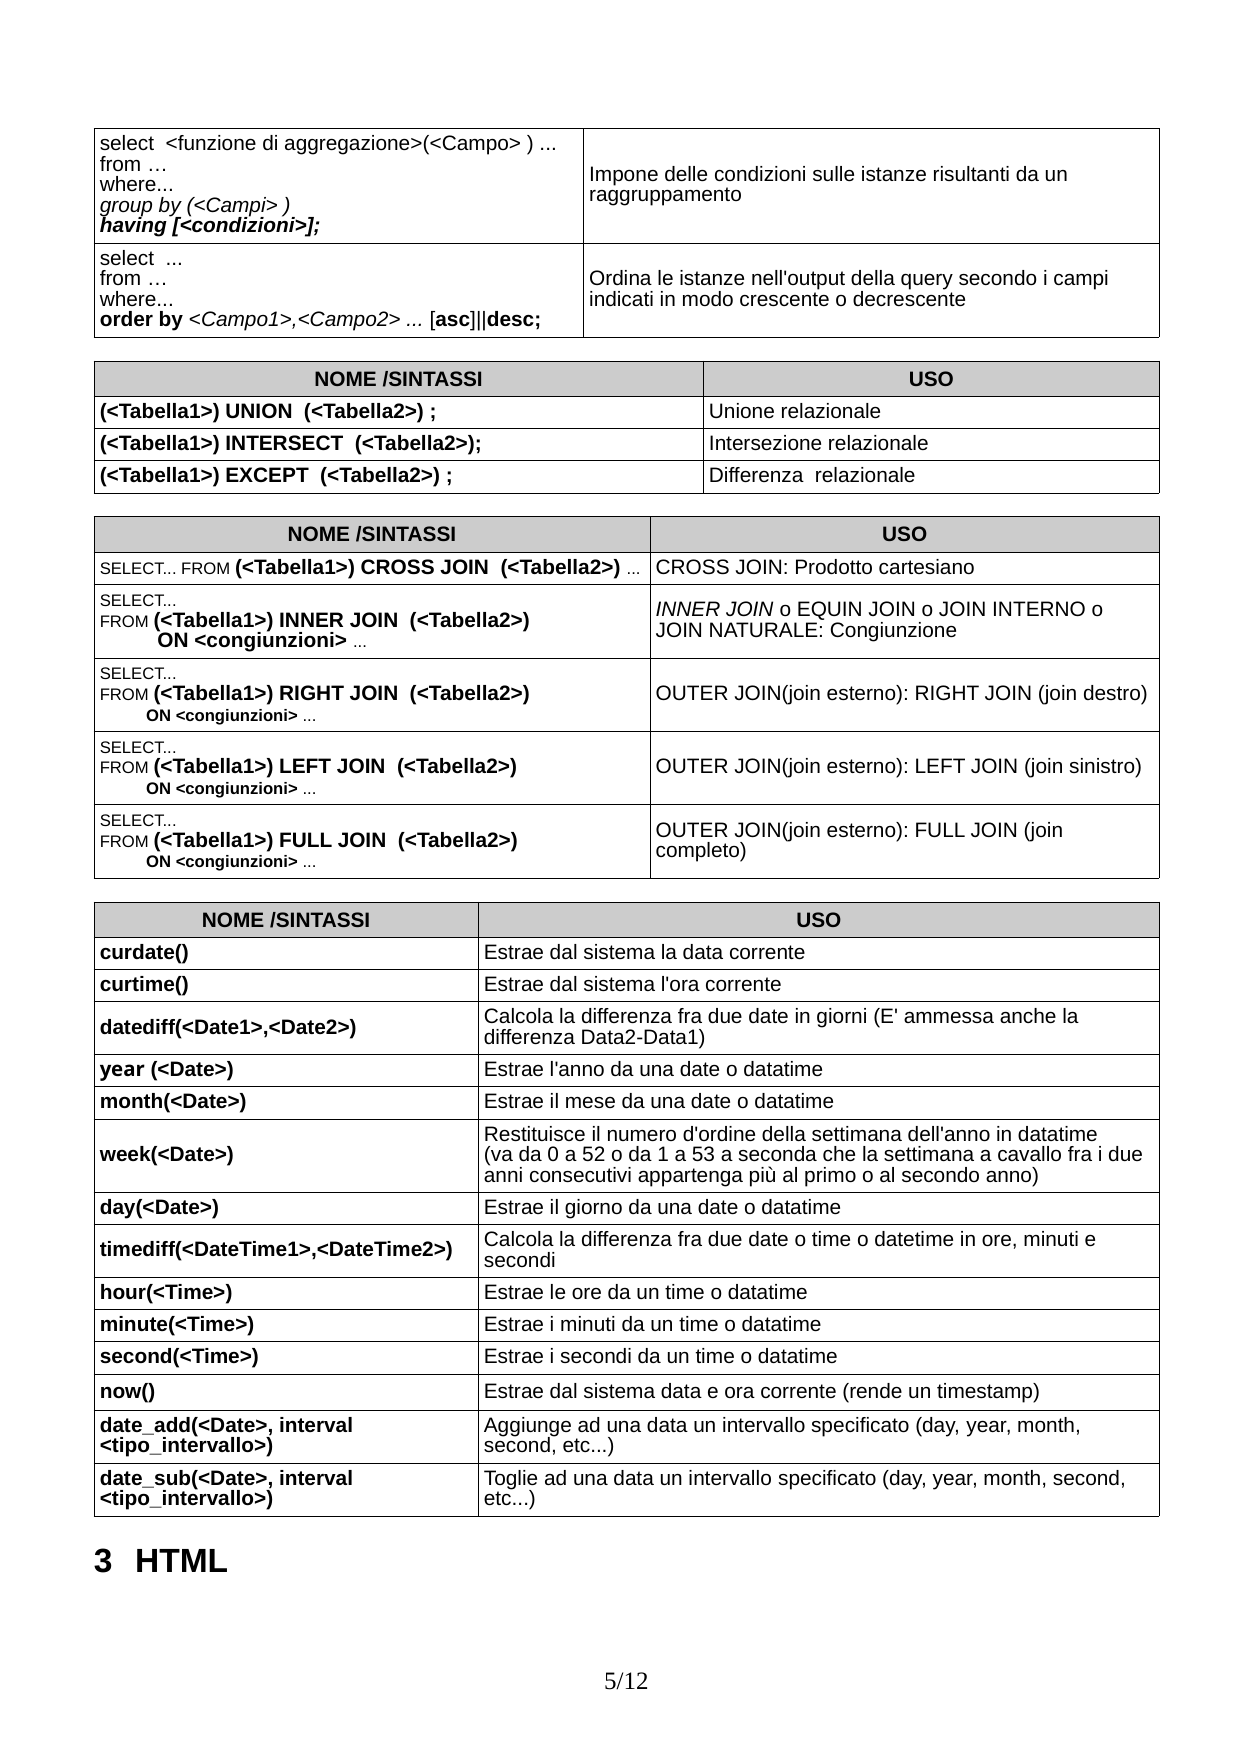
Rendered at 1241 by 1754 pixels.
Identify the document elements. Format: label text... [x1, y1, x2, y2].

table_header NOME /SINTASSI [95, 517, 650, 552]
table_cell (<Tabella1>) UNION (<Tabella2>) ; [95, 397, 703, 428]
table_cell curdate() [95, 938, 478, 969]
table_cell now() [95, 1375, 478, 1410]
table_header NOME /SINTASSI [95, 362, 703, 396]
table_cell INNER JOIN o EQUIN JOIN o JOIN INTERNO o JOIN NATURALE: Congiunzione [651, 585, 1159, 657]
table_cell Differenza relazionale [704, 461, 1159, 493]
subtitle HTML [94, 1541, 1158, 1579]
table_cell SELECT... FROM (<Tabella1>) LEFT JOIN (<Tabella2>) ON <congiunzioni> ... [95, 732, 650, 804]
table_cell Estrae il giorno da una date o datatime [479, 1193, 1159, 1224]
table_cell week(<Date>) [95, 1120, 478, 1192]
table_cell Estrae le ore da un time o datatime [479, 1278, 1159, 1309]
table_cell SELECT... FROM (<Tabella1>) FULL JOIN (<Tabella2>) ON <congiunzioni> ... [95, 805, 650, 878]
table_cell Unione relazionale [704, 397, 1159, 428]
table_header USO [651, 517, 1159, 552]
table_header USO [704, 362, 1159, 396]
table_cell year (<Date>) [95, 1055, 478, 1086]
table_cell (<Tabella1>) EXCEPT (<Tabella2>) ; [95, 461, 703, 493]
table_cell Restituisce il numero d'ordine della settimana dell'anno in datatime (va da 0 a 52 o da 1 a 53 a seconda che la settimana a cavallo fra i due anni consecutivi appartenga più al primo o al secondo anno) [479, 1120, 1159, 1192]
table_header USO [479, 903, 1159, 937]
table_cell Ordina le istanze nell'output della query secondo i campi indicati in modo crescente o decrescente [584, 244, 1159, 337]
table_cell CROSS JOIN: Prodotto cartesiano [651, 553, 1159, 584]
table_cell Estrae i minuti da un time o datatime [479, 1310, 1159, 1341]
table_cell Intersezione relazionale [704, 429, 1159, 460]
table_cell Aggiunge ad una data un intervallo specificato (day, year, month, second, etc...) [479, 1411, 1159, 1463]
table_cell OUTER JOIN(join esterno): LEFT JOIN (join sinistro) [651, 732, 1159, 804]
table_cell minute(<Time>) [95, 1310, 478, 1341]
table_cell datediff(<Date1>,<Date2>) [95, 1002, 478, 1054]
table_cell date_add(<Date>, interval <tipo_intervallo>) [95, 1411, 478, 1463]
table_cell select ... from … where... order by <Campo1>,<Campo2> ... [asc]||desc; [95, 244, 583, 337]
table_cell Estrae dal sistema l'ora corrente [479, 970, 1159, 1001]
table_cell Toglie ad una data un intervallo specificato (day, year, month, second, etc...) [479, 1464, 1159, 1516]
table_cell hour(<Time>) [95, 1278, 478, 1309]
table_cell curtime() [95, 970, 478, 1001]
table_cell day(<Date>) [95, 1193, 478, 1224]
table_cell SELECT... FROM (<Tabella1>) RIGHT JOIN (<Tabella2>) ON <congiunzioni> ... [95, 659, 650, 731]
table_cell Calcola la differenza fra due date o time o datetime in ore, minuti e secondi [479, 1225, 1159, 1277]
table_cell Estrae il mese da una date o datatime [479, 1087, 1159, 1119]
table_cell Estrae dal sistema data e ora corrente (rende un timestamp) [479, 1375, 1159, 1410]
table_cell date_sub(<Date>, interval <tipo_intervallo>) [95, 1464, 478, 1516]
table_cell SELECT... FROM (<Tabella1>) CROSS JOIN (<Tabella2>) ... [95, 553, 650, 584]
table_cell Estrae dal sistema la data corrente [479, 938, 1159, 969]
table_cell Estrae i secondi da un time o datatime [479, 1342, 1159, 1374]
table_cell (<Tabella1>) INTERSECT (<Tabella2>); [95, 429, 703, 460]
table_cell timediff(<DateTime1>,<DateTime2>) [95, 1225, 478, 1277]
table_cell Impone delle condizioni sulle istanze risultanti da un raggruppamento [584, 129, 1159, 243]
table_cell SELECT... FROM (<Tabella1>) INNER JOIN (<Tabella2>) ON <congiunzioni> ... [95, 585, 650, 657]
table_header NOME /SINTASSI [95, 903, 478, 937]
table_cell Calcola la differenza fra due date in giorni (E' ammessa anche la differenza Data2-Data1) [479, 1002, 1159, 1054]
table_cell Estrae l'anno da una date o datatime [479, 1055, 1159, 1086]
table_cell month(<Date>) [95, 1087, 478, 1119]
table_cell OUTER JOIN(join esterno): RIGHT JOIN (join destro) [651, 659, 1159, 731]
table_cell select <funzione di aggregazione>(<Campo> ) ... from … where... group by (<Campi> ) having [<condizioni>]; [95, 129, 583, 243]
table_cell OUTER JOIN(join esterno): FULL JOIN (join completo) [651, 805, 1159, 878]
table_cell second(<Time>) [95, 1342, 478, 1374]
